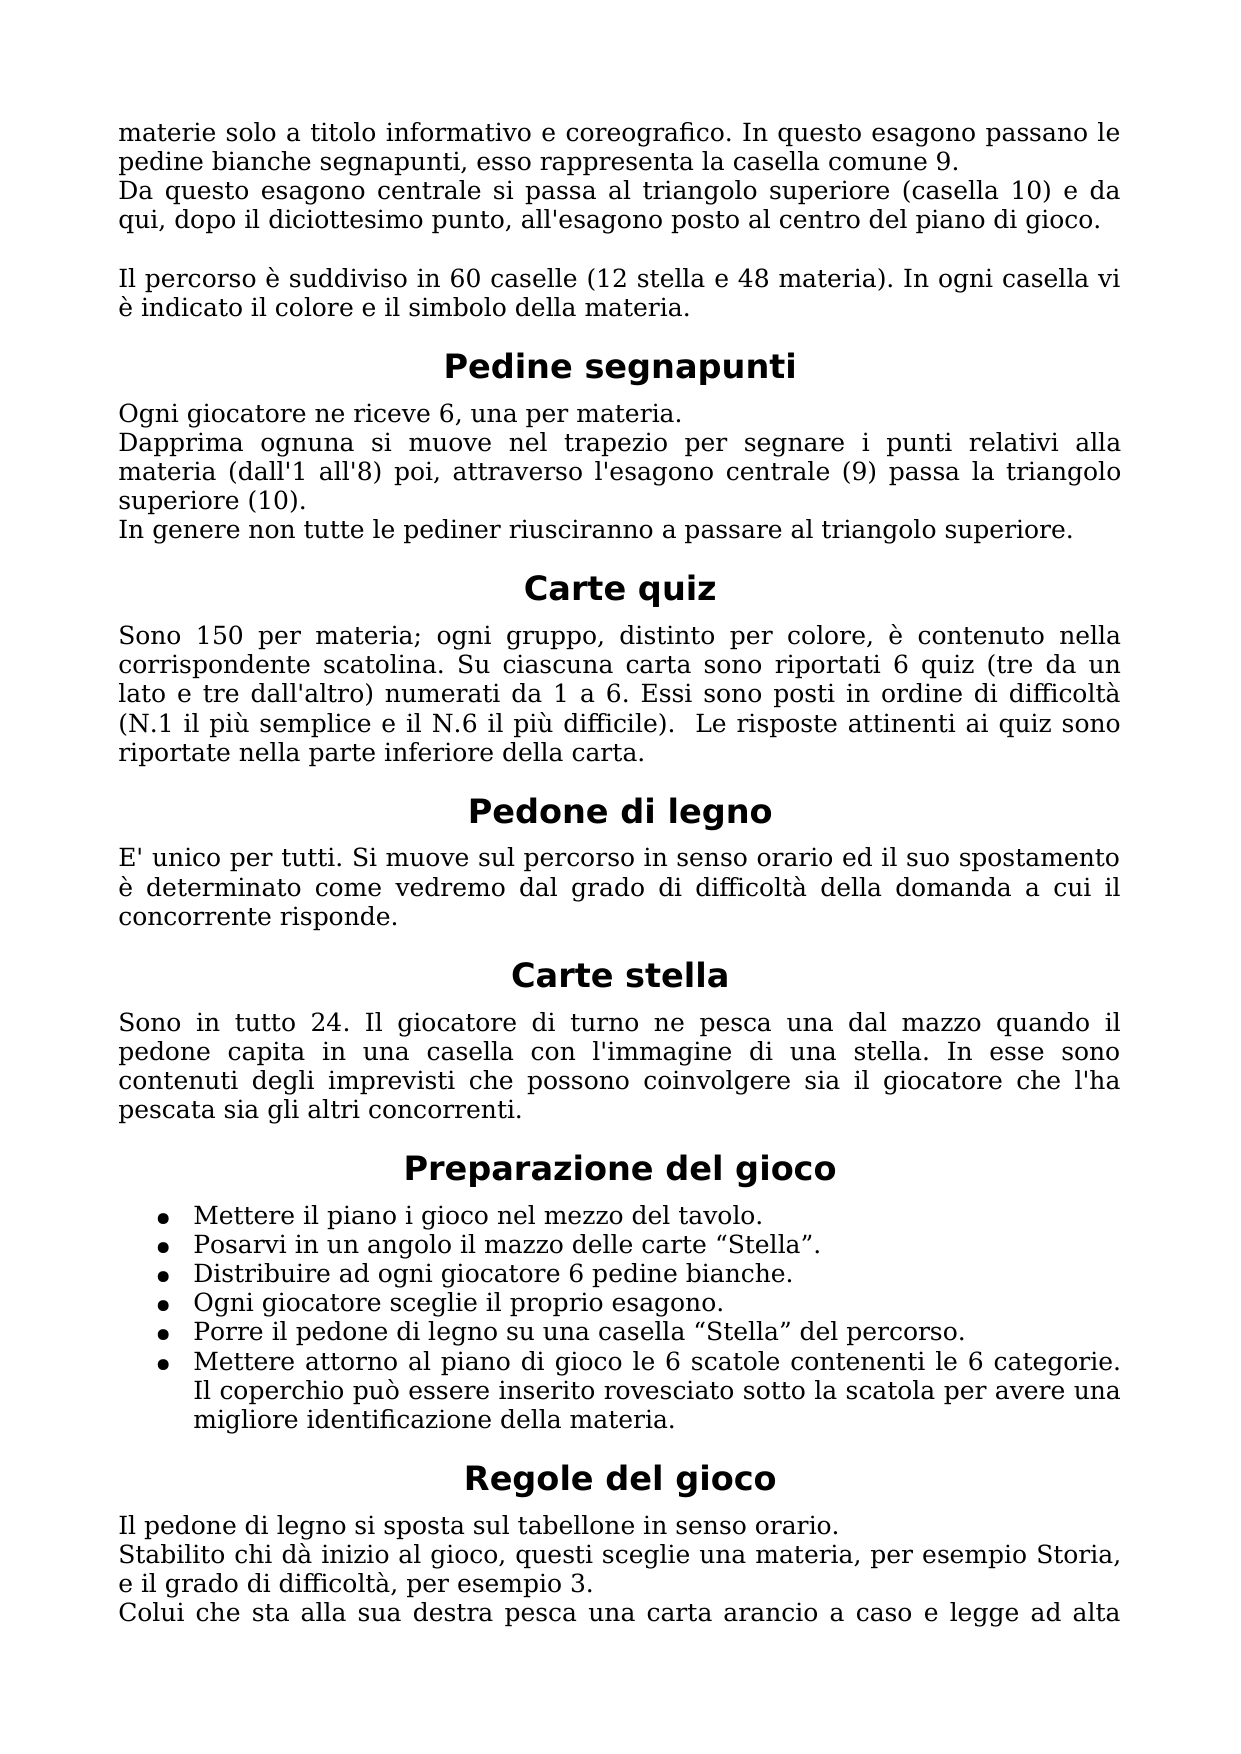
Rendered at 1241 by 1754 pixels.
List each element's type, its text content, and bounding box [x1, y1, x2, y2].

subtitle Carte quiz [118, 570, 1122, 609]
subtitle Carte stella [118, 956, 1122, 995]
text In genere non tutte le pediner riusciranno a passare al triangolo superiore. [118, 516, 1122, 545]
subtitle Pedone di legno [118, 792, 1122, 831]
text Il percorso è suddiviso in 60 caselle (12 stella e 48 materia). In ogni casella vi è indicato il colore e il simbolo della materia. [118, 264, 1122, 322]
list Porre il pedone di legno su una casella “Stella” del percorso. [156, 1318, 1122, 1347]
text Sono in tutto 24. Il giocatore di turno ne pesca una dal mazzo quando il pedone capita in una casella con l'immagine di una stella. In esse sono contenuti degli imprevisti che possono coinvolgere sia il giocatore che l'ha pescata sia gli altri concorrenti. [118, 1008, 1122, 1124]
text materie solo a titolo informativo e coreografico. In questo esagono passano le pedine bianche segnapunti, esso rappresenta la casella comune 9. [118, 118, 1122, 176]
list Distribuire ad ogni giocatore 6 pedine bianche. [156, 1259, 1122, 1288]
list Mettere il piano i gioco nel mezzo del tavolo. [156, 1201, 1122, 1230]
text Da questo esagono centrale si passa al triangolo superiore (casella 10) e da qui, dopo il diciottesimo punto, all'esagono posto al centro del piano di gioco. [118, 176, 1122, 235]
text Colui che sta alla sua destra pesca una carta arancio a caso e legge ad alta [118, 1598, 1122, 1627]
subtitle Regole del gioco [118, 1459, 1122, 1498]
text Stabilito chi dà inizio al gioco, questi sceglie una materia, per esempio Storia, e il grado di difficoltà, per esempio 3. [118, 1540, 1122, 1598]
text E' unico per tutti. Si muove sul percorso in senso orario ed il suo spostamento è determinato come vedremo dal grado di difficoltà della domanda a cui il concorrente risponde. [118, 844, 1122, 931]
text Il pedone di legno si sposta sul tabellone in senso orario. [118, 1511, 1122, 1540]
text Dapprima ognuna si muove nel trapezio per segnare i punti relativi alla materia (dall'1 all'8) poi, attraverso l'esagono centrale (9) passa la triangolo superiore (10). [118, 428, 1122, 516]
text Ogni giocatore ne riceve 6, una per materia. [118, 399, 1122, 428]
list Mettere attorno al piano di gioco le 6 scatole contenenti le 6 categorie. Il coperchio può essere inserito rovesciato sotto la scatola per avere una migliore identificazione della materia. [156, 1347, 1122, 1434]
list Posarvi in un angolo il mazzo delle carte “Stella”. [156, 1230, 1122, 1259]
text Sono 150 per materia; ogni gruppo, distinto per colore, è contenuto nella corrispondente scatolina. Su ciascuna carta sono riportati 6 quiz (tre da un lato e tre dall'altro) numerati da 1 a 6. Essi sono posti in ordine di difficoltà (N.1 il più semplice e il N.6 il più difficile). Le risposte attinenti ai quiz sono riportate nella parte inferiore della carta. [118, 621, 1122, 767]
subtitle Pedine segnapunti [118, 347, 1122, 386]
list Ogni giocatore sceglie il proprio esagono. [156, 1288, 1122, 1318]
subtitle Preparazione del gioco [118, 1149, 1122, 1188]
